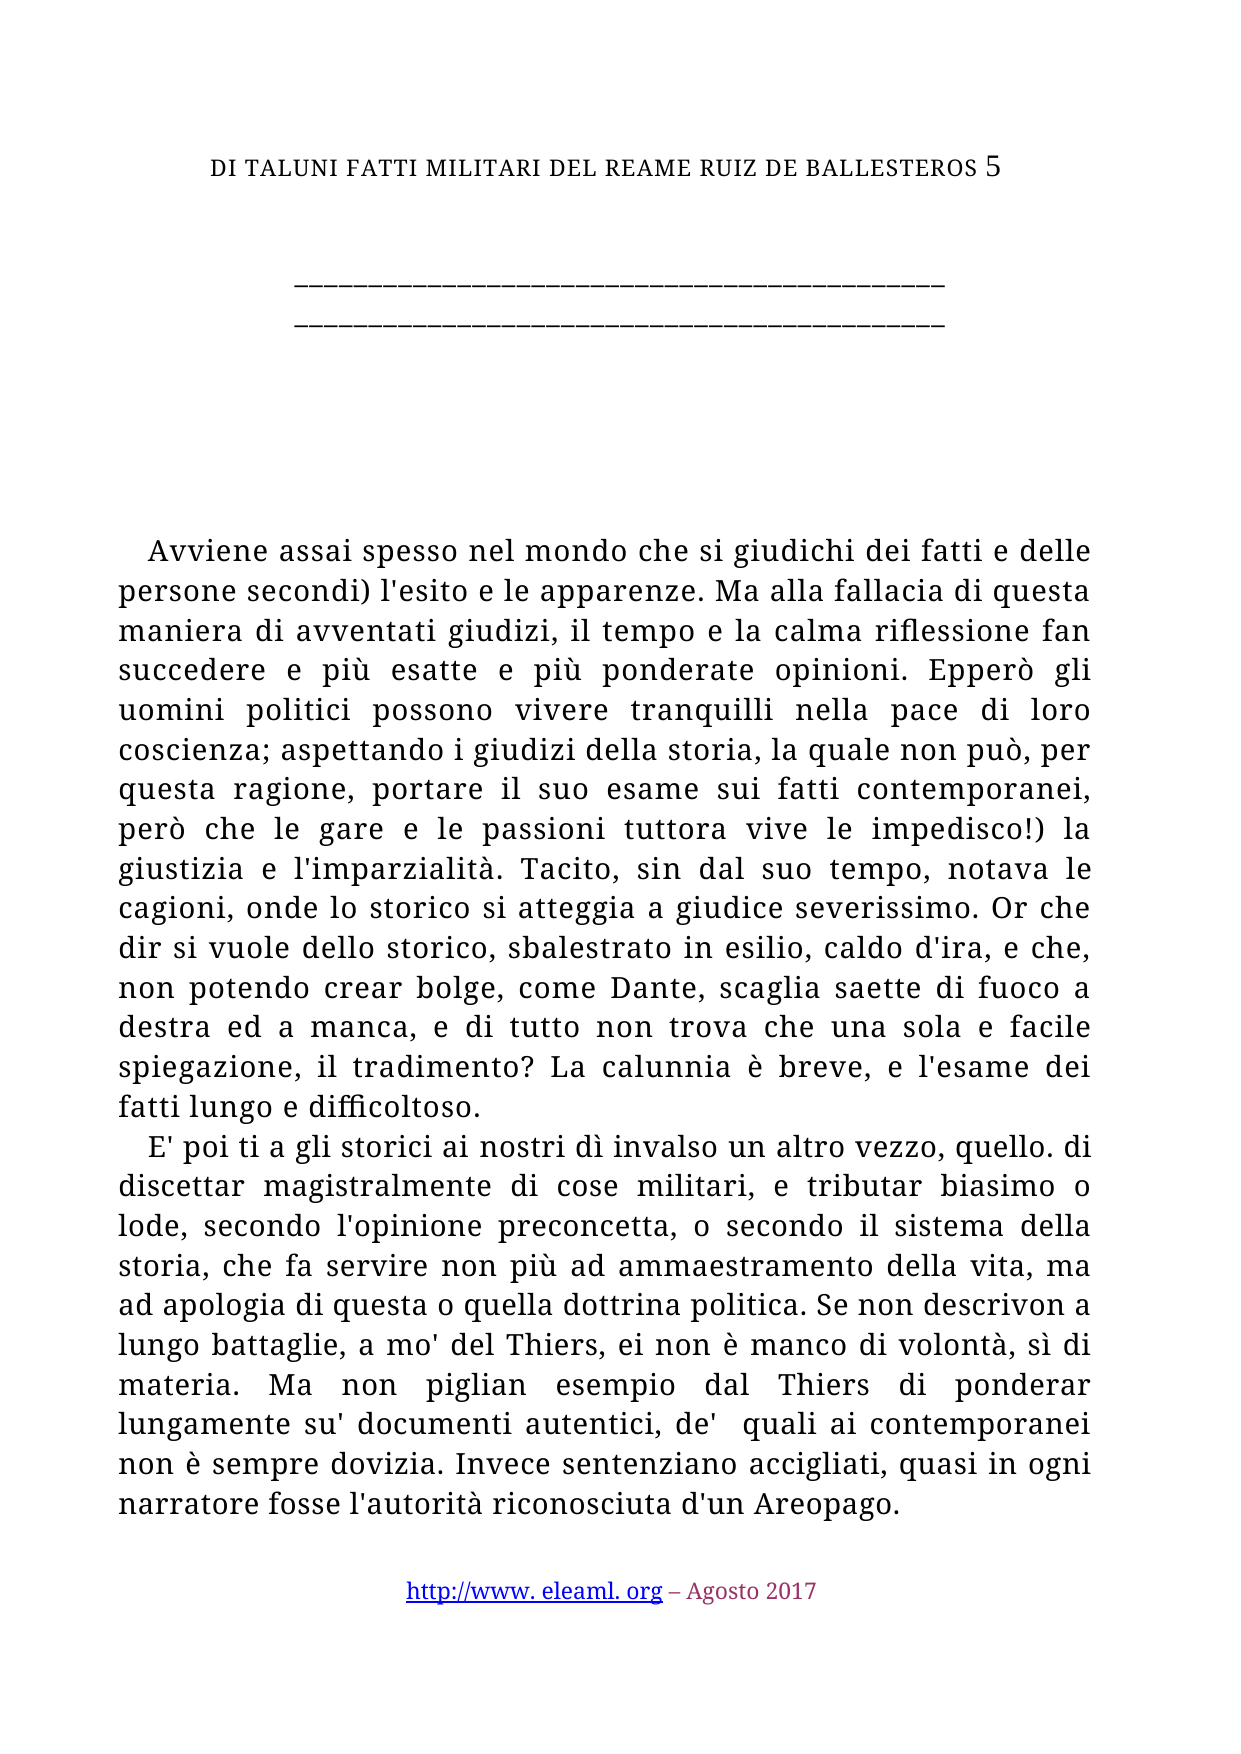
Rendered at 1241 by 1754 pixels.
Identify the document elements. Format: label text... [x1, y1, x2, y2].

text E' poi ti a gli storici ai nostri dì invalso un altro vezzo, quello. di discettar magistralmente di cose militari, e tributar biasimo o lode, secondo l'opinione preconcetta, o secondo il sistema della storia, che fa servire non più ad ammaestramento della vita, ma ad apologia di questa o quella dottrina politica. Se non descrivon a lungo battaglie, a mo' del Thiers, ei non è manco di volontà, sì di materia. Ma non piglian esempio dal Thiers di ponderar lungamente su' documenti autentici, de' quali ai contemporanei non è sempre dovizia. Invece sentenziano accigliati, quasi in ogni narratore fosse l'autorità riconosciuta d'un Areopago. [118, 1126, 1093, 1523]
text ____________________________________________ [118, 292, 1093, 332]
text ____________________________________________ [118, 253, 1093, 292]
text Avviene assai spesso nel mondo che si giudichi dei fatti e delle persone secondi) l'esito e le apparenze. Ma alla fallacia di questa maniera di avventati giudizi, il tempo e la calma riflessione fan succedere e più esatte e più ponderate opinioni. Epperò gli uomini politici possono vivere tranquilli nella pace di loro coscienza; aspettando i giudizi della storia, la quale non può, per questa ragione, portare il suo esame sui fatti contemporanei, però che le gare e le passioni tuttora vive le impedisco!) la giustizia e l'imparzialità. Tacito, sin dal suo tempo, notava le cagioni, onde lo storico si atteggia a giudice severissimo. Or che dir si vuole dello storico, sbalestrato in esilio, caldo d'ira, e che, non potendo crear bolge, come Dante, scaglia saette di fuoco a destra ed a manca, e di tutto non trova che una sola e facile spiegazione, il tradimento? La calunnia è breve, e l'esame dei fatti lungo e difficoltoso. [118, 531, 1093, 1126]
